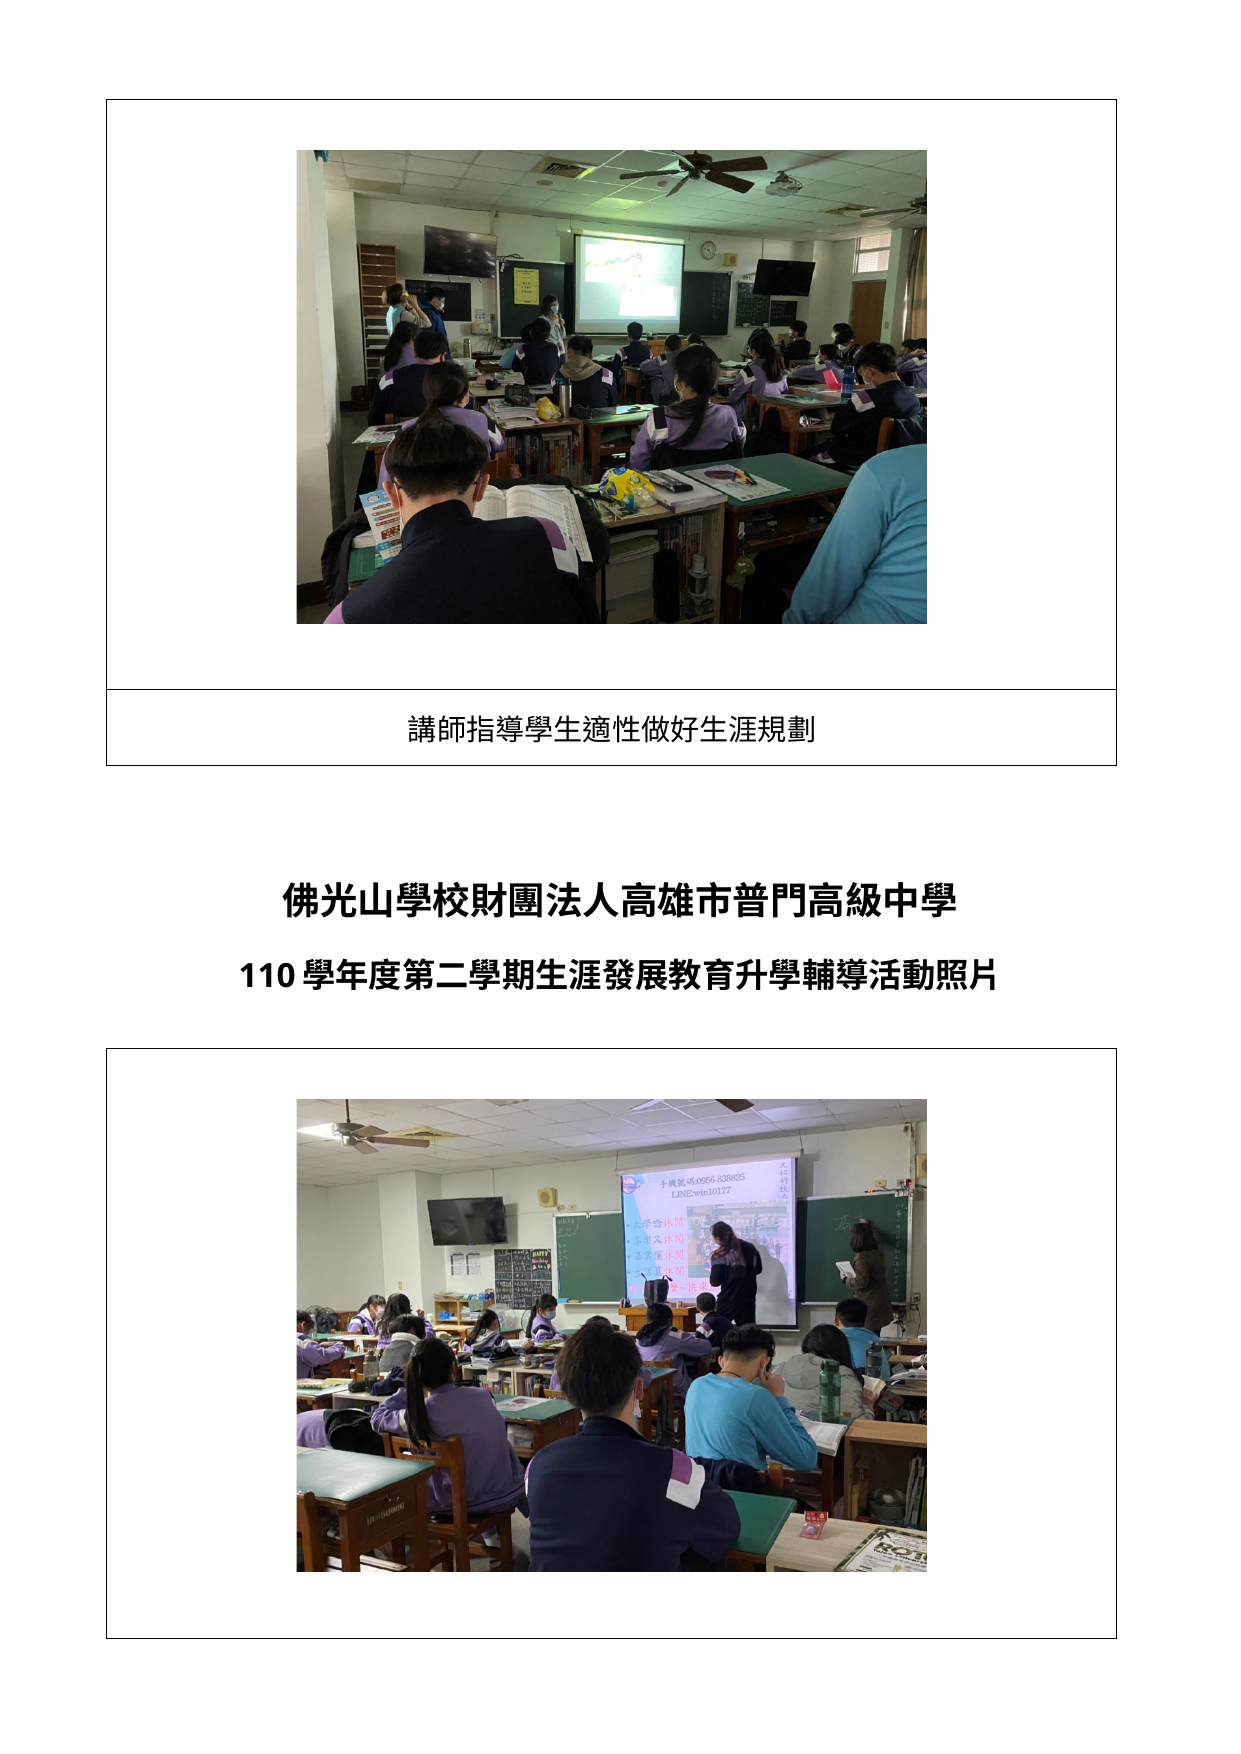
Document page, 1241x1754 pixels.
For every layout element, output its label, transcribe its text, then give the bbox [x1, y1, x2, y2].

table_cell [107, 100, 1116, 689]
table_header [107, 1049, 1116, 1638]
text 110學年度第二學期生涯發展教育升學輔導活動照片 [118, 935, 1122, 1010]
text 佛光山學校財團法人高雄市普門高級中學 [118, 860, 1122, 935]
table_cell 講師指導學生適性做好生涯規劃 [107, 690, 1116, 765]
picture [296, 150, 927, 624]
picture [296, 1099, 927, 1572]
